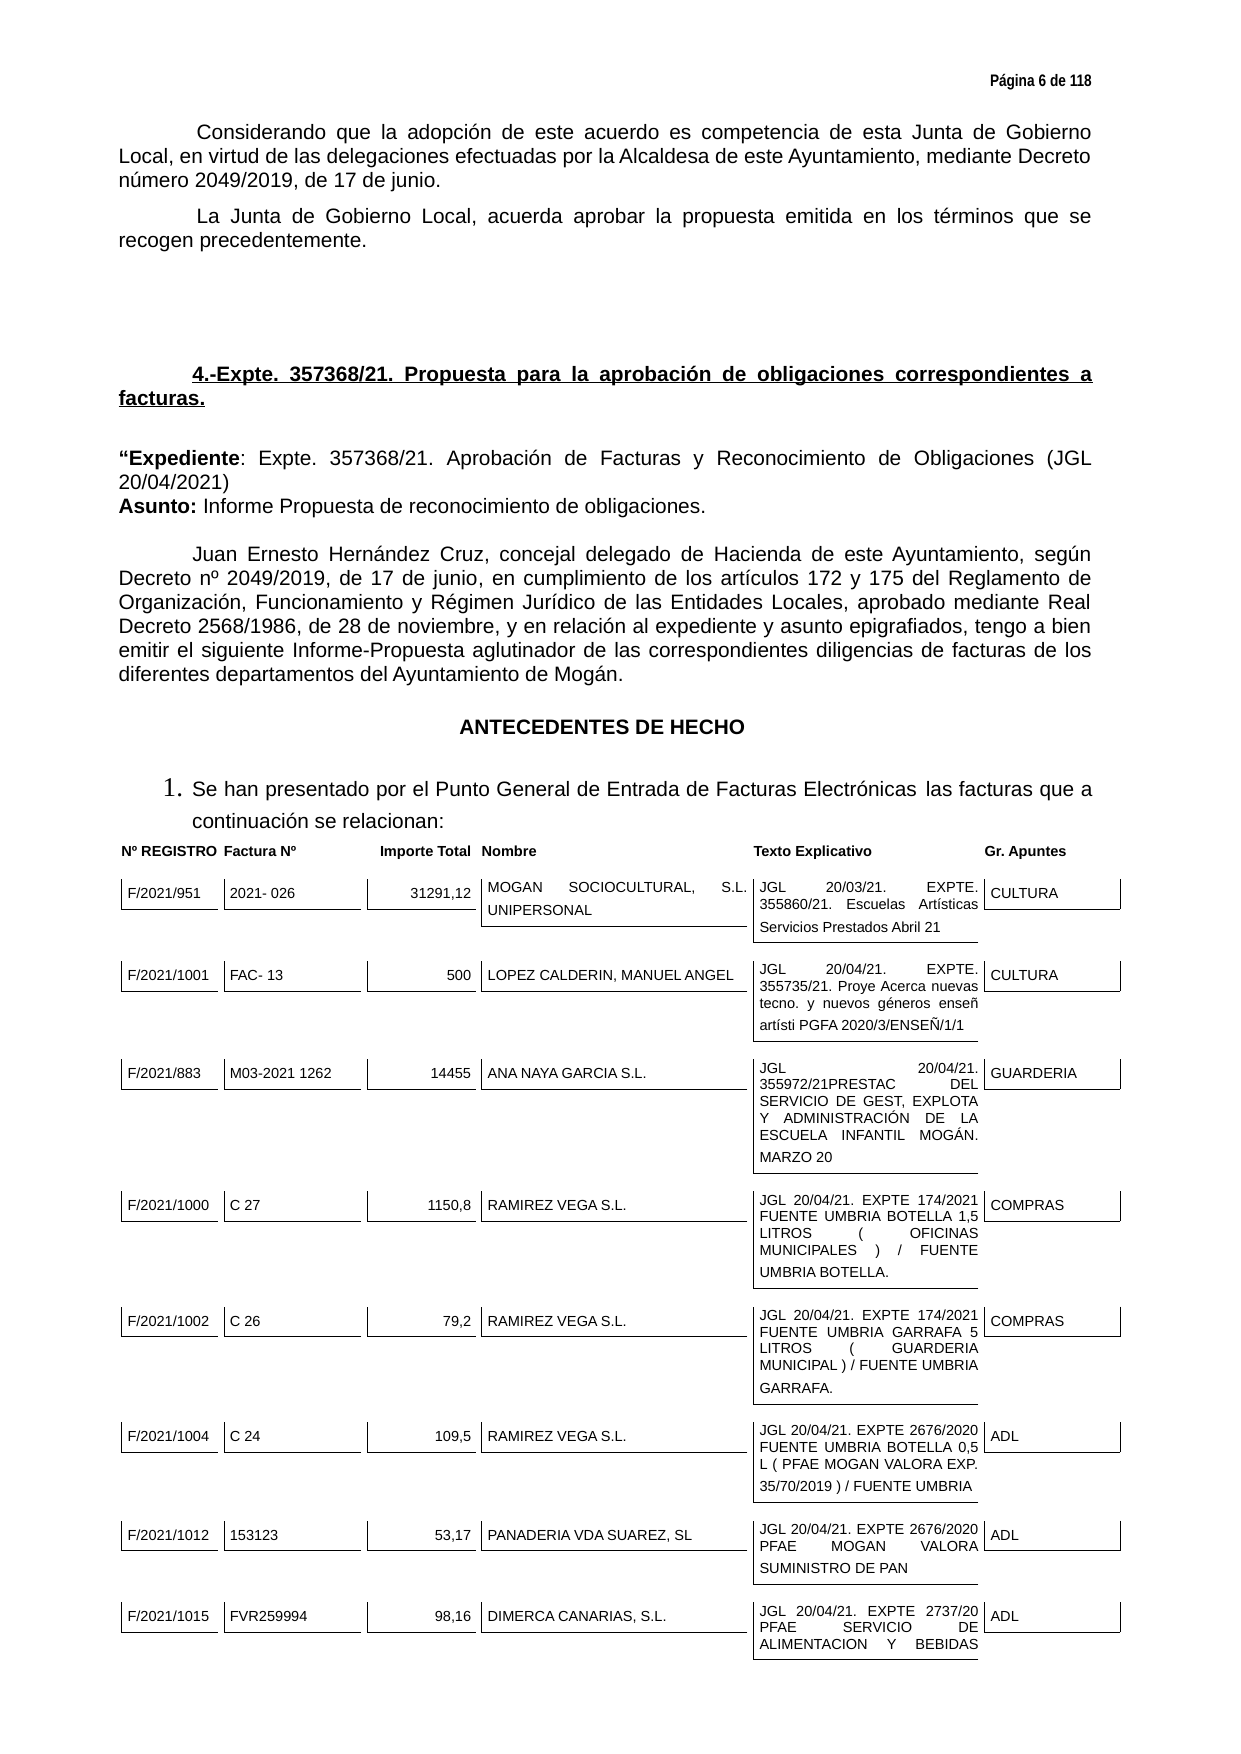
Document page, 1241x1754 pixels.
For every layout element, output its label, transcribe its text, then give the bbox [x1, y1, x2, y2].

table_cell 109,5 [364, 1419, 478, 1518]
table_header Factura Nº [221, 834, 364, 876]
table_cell F/2021/883 [118, 1056, 221, 1188]
list Se han presentado por el Punto General de Entrada de Facturas Electrónicas las facturas que a continuación se relacionan: [162, 772, 1092, 834]
table_cell 98,16 [364, 1599, 478, 1662]
text Considerando que la adopción de este acuerdo es competencia de esta Junta de Gobierno Local, en virtud de las delegaciones efectuadas por la Alcaldesa de este Ayuntamiento, mediante Decreto número 2049/2019, de 17 de junio. [118, 120, 1092, 192]
table_cell LOPEZ CALDERIN, MANUEL ANGEL [479, 958, 750, 1056]
table_cell M03-2021 1262 [221, 1056, 364, 1188]
table_cell 1150,8 [364, 1189, 478, 1304]
table_cell JGL 20/04/21. EXPTE 2737/20 PFAE SERVICIO DE ALIMENTACION Y BEBIDAS [750, 1599, 981, 1662]
table_cell COMPRAS [981, 1189, 1123, 1304]
table_cell JGL 20/04/21. EXPTE 174/2021 FUENTE UMBRIA BOTELLA 1,5 LITROS ( OFICINAS MUNICIPALES ) / FUENTE UMBRIA BOTELLA. [750, 1189, 981, 1304]
table_cell CULTURA [981, 876, 1123, 958]
table_cell F/2021/1002 [118, 1304, 221, 1419]
text 4.-Expte. 357368/21. Propuesta para la aprobación de obligaciones correspondientes a facturas. [118, 361, 1092, 409]
table_cell F/2021/1012 [118, 1518, 221, 1599]
table_cell PANADERIA VDA SUAREZ, SL [479, 1518, 750, 1599]
table_header Nombre [479, 834, 750, 876]
table_cell FAC- 13 [221, 958, 364, 1056]
table_cell JGL 20/03/21. EXPTE. 355860/21. Escuelas Artísticas Servicios Prestados Abril 21 [750, 876, 981, 958]
table_cell F/2021/1000 [118, 1189, 221, 1304]
text Asunto: Informe Propuesta de reconocimiento de obligaciones. [118, 494, 1092, 518]
table_cell ADL [981, 1599, 1123, 1662]
table_cell 153123 [221, 1518, 364, 1599]
table_cell 31291,12 [364, 876, 478, 958]
table_cell RAMIREZ VEGA S.L. [479, 1419, 750, 1518]
table_cell ADL [981, 1518, 1123, 1599]
table_cell C 26 [221, 1304, 364, 1419]
table_cell C 27 [221, 1189, 364, 1304]
text La Junta de Gobierno Local, acuerda aprobar la propuesta emitida en los términos que se recogen precedentemente. [118, 204, 1092, 252]
table_cell 14455 [364, 1056, 478, 1188]
table_header Nº REGISTRO [118, 834, 221, 876]
table_cell C 24 [221, 1419, 364, 1518]
table_cell CULTURA [981, 958, 1123, 1056]
table_cell 2021- 026 [221, 876, 364, 958]
table_cell F/2021/951 [118, 876, 221, 958]
table_cell ANA NAYA GARCIA S.L. [479, 1056, 750, 1188]
table_cell F/2021/1015 [118, 1599, 221, 1662]
text “Expediente: Expte. 357368/21. Aprobación de Facturas y Reconocimiento de Obligaciones (JGL 20/04/2021) [118, 446, 1092, 494]
table_cell F/2021/1001 [118, 958, 221, 1056]
table_cell 500 [364, 958, 478, 1056]
table_cell JGL 20/04/21. EXPTE 2676/2020 PFAE MOGAN VALORA SUMINISTRO DE PAN [750, 1518, 981, 1599]
text Juan Ernesto Hernández Cruz, concejal delegado de Hacienda de este Ayuntamiento, según Decreto nº 2049/2019, de 17 de junio, en cumplimiento de los artículos 172 y 175 del Reglamento de Organización, Funcionamiento y Régimen Jurídico de las Entidades Locales, aprobado mediante Real Decreto 2568/1986, de 28 de noviembre, y en relación al expediente y asunto epigrafiados, tengo a bien emitir el siguiente Informe-Propuesta aglutinador de las correspondientes diligencias de facturas de los diferentes departamentos del Ayuntamiento de Mogán. [118, 542, 1092, 685]
table_cell FVR259994 [221, 1599, 364, 1662]
table_cell DIMERCA CANARIAS, S.L. [479, 1599, 750, 1662]
table_cell 79,2 [364, 1304, 478, 1419]
table_cell ADL [981, 1419, 1123, 1518]
table_cell GUARDERIA [981, 1056, 1123, 1188]
table_cell JGL 20/04/21. 355972/21PRESTAC DEL SERVICIO DE GEST, EXPLOTA Y ADMINISTRACIÓN DE LA ESCUELA INFANTIL MOGÁN. MARZO 20 [750, 1056, 981, 1188]
table_header Gr. Apuntes [981, 834, 1123, 876]
table_cell JGL 20/04/21. EXPTE 2676/2020 FUENTE UMBRIA BOTELLA 0,5 L ( PFAE MOGAN VALORA EXP. 35/70/2019 ) / FUENTE UMBRIA [750, 1419, 981, 1518]
table_cell F/2021/1004 [118, 1419, 221, 1518]
table_cell 53,17 [364, 1518, 478, 1599]
table_cell COMPRAS [981, 1304, 1123, 1419]
table_header Importe Total [364, 834, 478, 876]
table_header Texto Explicativo [750, 834, 981, 876]
table_cell JGL 20/04/21. EXPTE. 355735/21. Proye Acerca nuevas tecno. y nuevos géneros enseñ artísti PGFA 2020/3/ENSEÑ/1/1 [750, 958, 981, 1056]
table_cell RAMIREZ VEGA S.L. [479, 1189, 750, 1304]
table_cell RAMIREZ VEGA S.L. [479, 1304, 750, 1419]
table_cell MOGAN SOCIOCULTURAL, S.L. UNIPERSONAL [479, 876, 750, 958]
text ANTECEDENTES DE HECHO [118, 709, 1092, 740]
table_cell JGL 20/04/21. EXPTE 174/2021 FUENTE UMBRIA GARRAFA 5 LITROS ( GUARDERIA MUNICIPAL ) / FUENTE UMBRIA GARRAFA. [750, 1304, 981, 1419]
